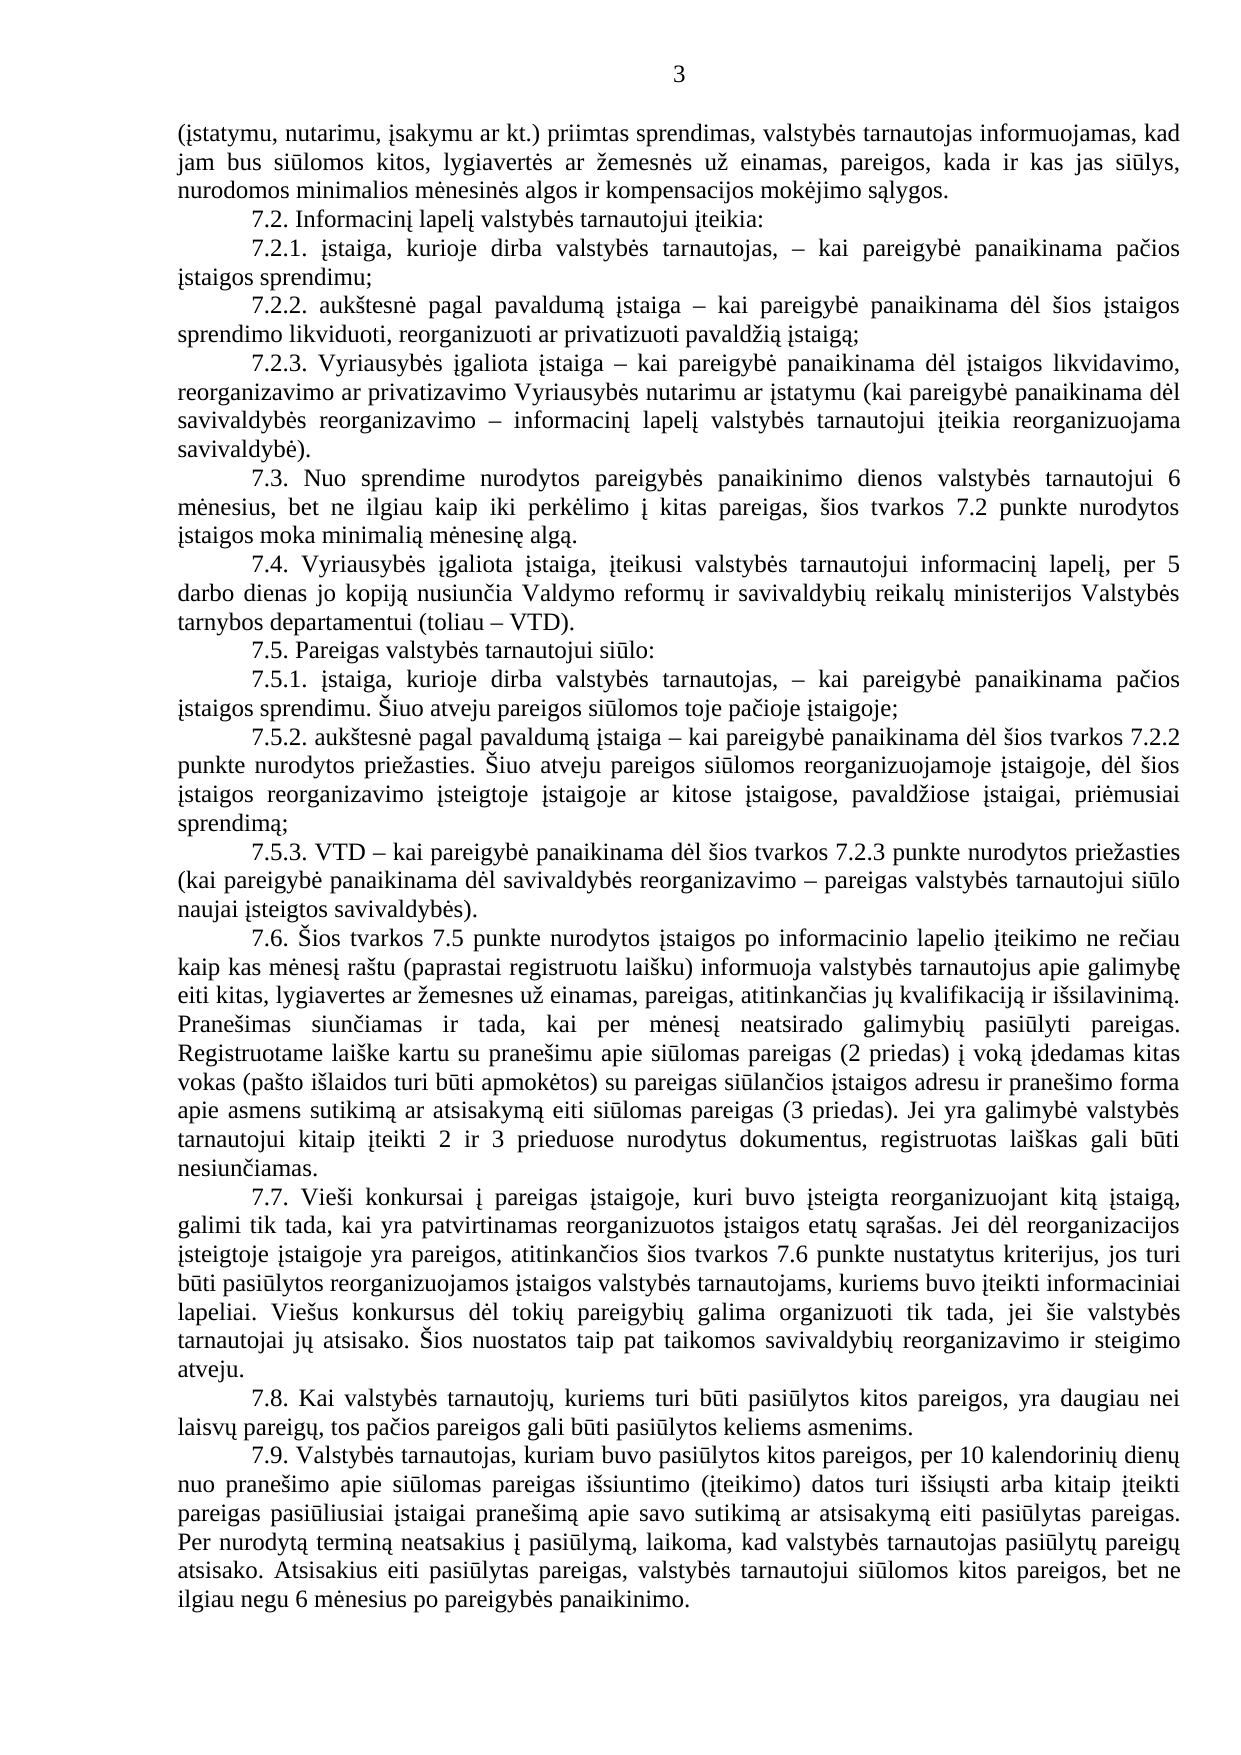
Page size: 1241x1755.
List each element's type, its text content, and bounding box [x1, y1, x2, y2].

text 7.3. Nuo sprendime nurodytos pareigybės panaikinimo dienos valstybės tarnautojui 6 mėnesius, bet ne ilgiau kaip iki perkėlimo į kitas pareigas, šios tvarkos 7.2 punkte nurodytos įstaigos moka minimalią mėnesinę algą. [177, 463, 1181, 549]
text 7.2.3. Vyriausybės įgaliota įstaiga – kai pareigybė panaikinama dėl įstaigos likvidavimo, reorganizavimo ar privatizavimo Vyriausybės nutarimu ar įstatymu (kai pareigybė panaikinama dėl savivaldybės reorganizavimo – informacinį lapelį valstybės tarnautojui įteikia reorganizuojama savivaldybė). [177, 348, 1181, 463]
text (įstatymu, nutarimu, įsakymu ar kt.) priimtas sprendimas, valstybės tarnautojas informuojamas, kad jam bus siūlomos kitos, lygiavertės ar žemesnės už einamas, pareigos, kada ir kas jas siūlys, nurodomos minimalios mėnesinės algos ir kompensacijos mokėjimo sąlygos. [177, 118, 1181, 204]
text 7.7. Vieši konkursai į pareigas įstaigoje, kuri buvo įsteigta reorganizuojant kitą įstaigą, galimi tik tada, kai yra patvirtinamas reorganizuotos įstaigos etatų sąrašas. Jei dėl reorganizacijos įsteigtoje įstaigoje yra pareigos, atitinkančios šios tvarkos 7.6 punkte nustatytus kriterijus, jos turi būti pasiūlytos reorganizuojamos įstaigos valstybės tarnautojams, kuriems buvo įteikti informaciniai lapeliai. Viešus konkursus dėl tokių pareigybių galima organizuoti tik tada, jei šie valstybės tarnautojai jų atsisako. Šios nuostatos taip pat taikomos savivaldybių reorganizavimo ir steigimo atveju. [177, 1182, 1181, 1383]
text 7.9. Valstybės tarnautojas, kuriam buvo pasiūlytos kitos pareigos, per 10 kalendorinių dienų nuo pranešimo apie siūlomas pareigas išsiuntimo (įteikimo) datos turi išsiųsti arba kitaip įteikti pareigas pasiūliusiai įstaigai pranešimą apie savo sutikimą ar atsisakymą eiti pasiūlytas pareigas. Per nurodytą terminą neatsakius į pasiūlymą, laikoma, kad valstybės tarnautojas pasiūlytų pareigų atsisako. Atsisakius eiti pasiūlytas pareigas, valstybės tarnautojui siūlomos kitos pareigos, bet ne ilgiau negu 6 mėnesius po pareigybės panaikinimo. [177, 1441, 1181, 1613]
text 7.5. Pareigas valstybės tarnautojui siūlo: [177, 636, 1181, 664]
text 7.2.2. aukštesnė pagal pavaldumą įstaiga – kai pareigybė panaikinama dėl šios įstaigos sprendimo likviduoti, reorganizuoti ar privatizuoti pavaldžią įstaigą; [177, 291, 1181, 348]
text 7.6. Šios tvarkos 7.5 punkte nurodytos įstaigos po informacinio lapelio įteikimo ne rečiau kaip kas mėnesį raštu (paprastai registruotu laišku) informuoja valstybės tarnautojus apie galimybę eiti kitas, lygiavertes ar žemesnes už einamas, pareigas, atitinkančias jų kvalifikaciją ir išsilavinimą. Pranešimas siunčiamas ir tada, kai per mėnesį neatsirado galimybių pasiūlyti pareigas. Registruotame laiške kartu su pranešimu apie siūlomas pareigas (2 priedas) į voką įdedamas kitas vokas (pašto išlaidos turi būti apmokėtos) su pareigas siūlančios įstaigos adresu ir pranešimo forma apie asmens sutikimą ar atsisakymą eiti siūlomas pareigas (3 priedas). Jei yra galimybė valstybės tarnautojui kitaip įteikti 2 ir 3 prieduose nurodytus dokumentus, registruotas laiškas gali būti nesiunčiamas. [177, 923, 1181, 1182]
text 7.5.1. įstaiga, kurioje dirba valstybės tarnautojas, – kai pareigybė panaikinama pačios įstaigos sprendimu. Šiuo atveju pareigos siūlomos toje pačioje įstaigoje; [177, 664, 1181, 722]
text 7.4. Vyriausybės įgaliota įstaiga, įteikusi valstybės tarnautojui informacinį lapelį, per 5 darbo dienas jo kopiją nusiunčia Valdymo reformų ir savivaldybių reikalų ministerijos Valstybės tarnybos departamentui (toliau – VTD). [177, 549, 1181, 636]
text 7.5.2. aukštesnė pagal pavaldumą įstaiga – kai pareigybė panaikinama dėl šios tvarkos 7.2.2 punkte nurodytos priežasties. Šiuo atveju pareigos siūlomos reorganizuojamoje įstaigoje, dėl šios įstaigos reorganizavimo įsteigtoje įstaigoje ar kitose įstaigose, pavaldžiose įstaigai, priėmusiai sprendimą; [177, 722, 1181, 837]
text 7.2. Informacinį lapelį valstybės tarnautojui įteikia: [177, 204, 1181, 233]
text 7.2.1. įstaiga, kurioje dirba valstybės tarnautojas, – kai pareigybė panaikinama pačios įstaigos sprendimu; [177, 233, 1181, 291]
text 7.8. Kai valstybės tarnautojų, kuriems turi būti pasiūlytos kitos pareigos, yra daugiau nei laisvų pareigų, tos pačios pareigos gali būti pasiūlytos keliems asmenims. [177, 1383, 1181, 1441]
text 7.5.3. VTD – kai pareigybė panaikinama dėl šios tvarkos 7.2.3 punkte nurodytos priežasties (kai pareigybė panaikinama dėl savivaldybės reorganizavimo – pareigas valstybės tarnautojui siūlo naujai įsteigtos savivaldybės). [177, 837, 1181, 923]
